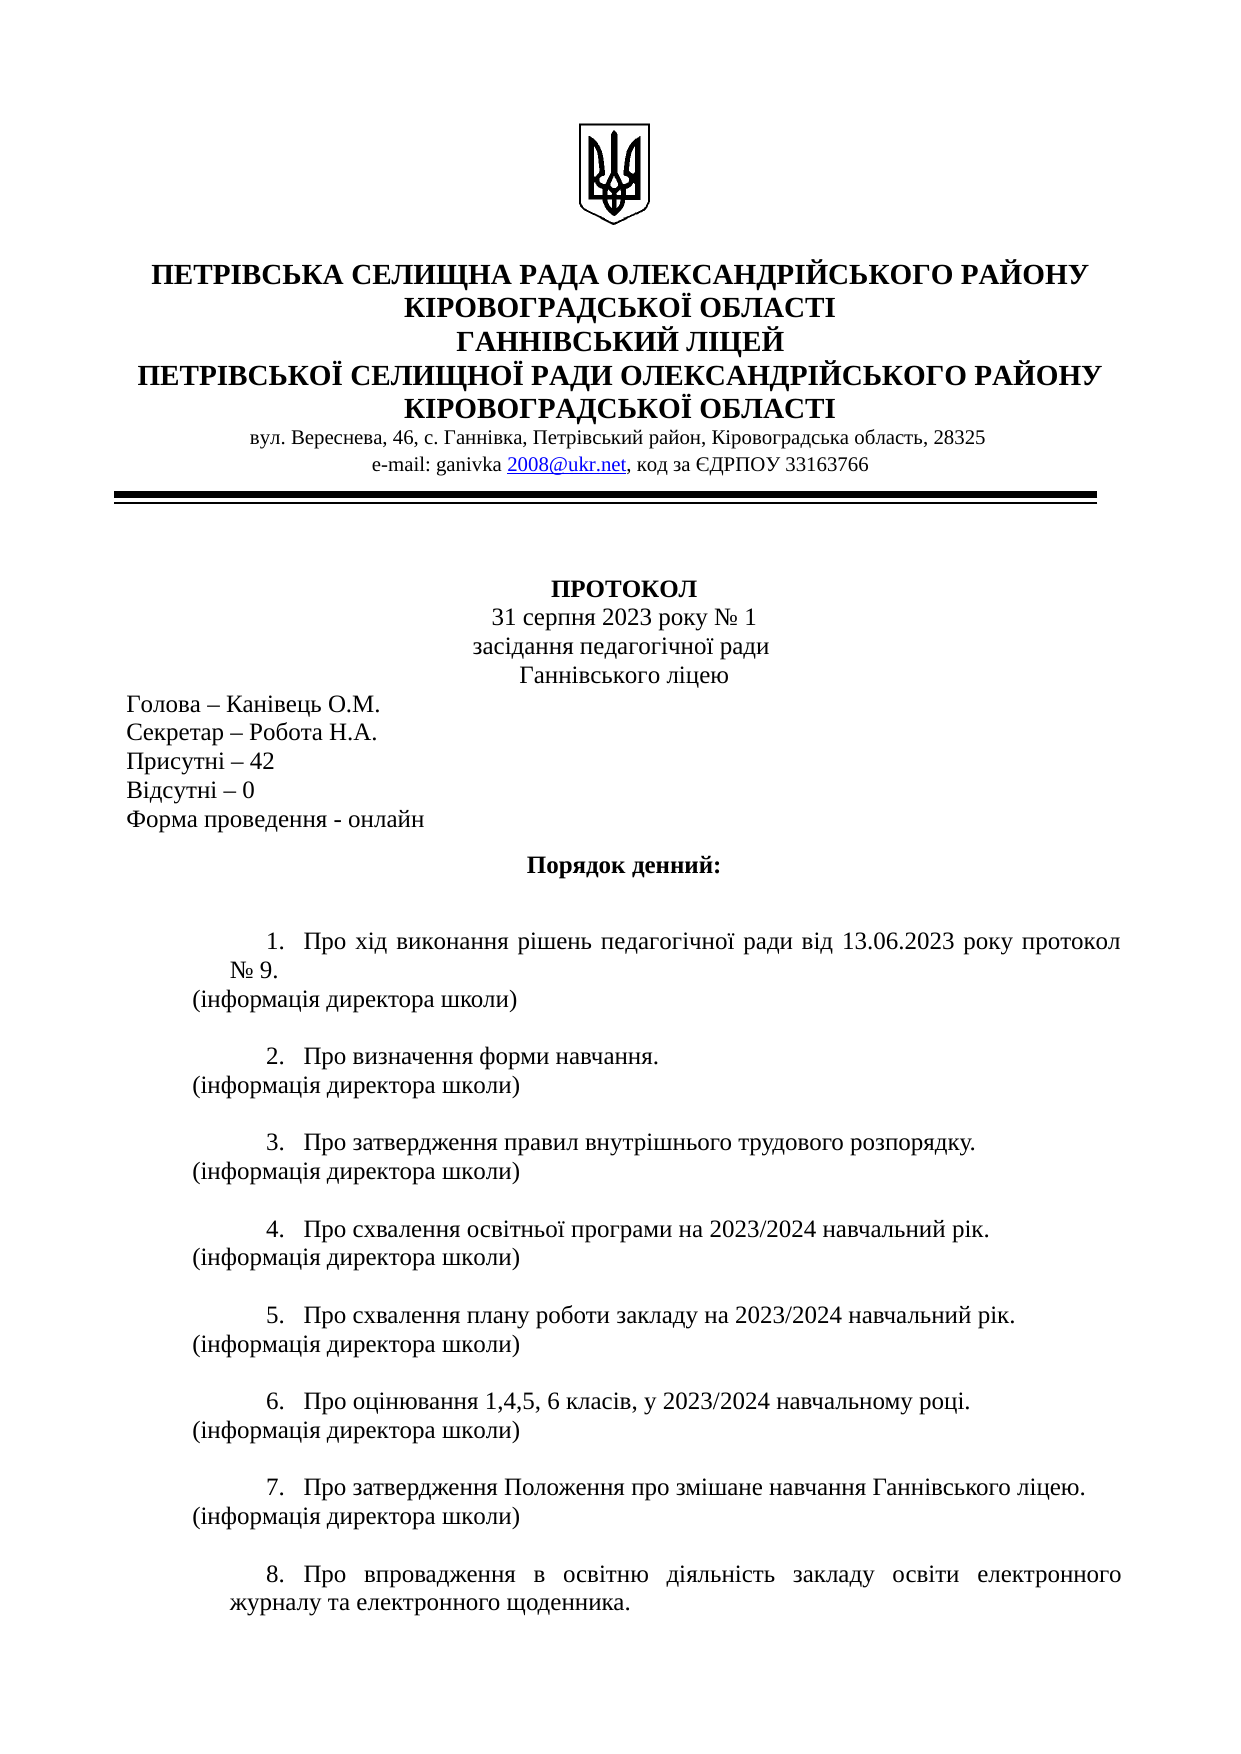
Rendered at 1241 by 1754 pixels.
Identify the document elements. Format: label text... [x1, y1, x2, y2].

text (інформація директора школи) [118, 1501, 1122, 1530]
text (інформація директора школи) [118, 1415, 1122, 1444]
list Про затвердження правил внутрішнього трудового розпорядку. [192, 1127, 1122, 1156]
text (інформація директора школи) [118, 1156, 1122, 1185]
text (інформація директора школи) [118, 1070, 1122, 1099]
list Про визначення форми навчання. [192, 1041, 1122, 1070]
text ПЕТРІВСЬКОЇ СЕЛИЩНОЇ РАДИ ОЛЕКСАНДРІЙСЬКОГО РАЙОНУ КІРОВОГРАДСЬКОЇ ОБЛАСТІ [118, 358, 1122, 425]
list Про затвердження Положення про змішане навчання Ганнівського ліцею. [192, 1472, 1122, 1501]
text Голова – Канівець О.М. [126, 689, 1122, 717]
text (інформація директора школи) [118, 1242, 1122, 1271]
list Про схвалення освітньої програми на 2023/2024 навчальний рік. [192, 1214, 1122, 1242]
list Про схвалення плану роботи закладу на 2023/2024 навчальний рік. [192, 1300, 1122, 1329]
text e-mail: ganivka 2008@ukr.net, код за ЄДРПОУ 33163766 [118, 452, 1122, 476]
text Ганнівського ліцею [126, 660, 1122, 689]
text вул. Вереснева, 46, с. Ганнівка, Петрівський район, Кіровоградська область, 28325 [118, 425, 1122, 449]
text 31 серпня 2023 року № 1 [126, 602, 1122, 631]
list Про оцінювання 1,4,5, 6 класів, у 2023/2024 навчальному році. [192, 1386, 1122, 1415]
text (інформація директора школи) [118, 984, 1122, 1012]
text Форма проведення - онлайн [126, 804, 1122, 832]
list Про хід виконання рішень педагогічної ради від 13.06.2023 року протокол № 9. [192, 926, 1122, 984]
text (інформація директора школи) [118, 1329, 1122, 1357]
text Присутні – 42 [126, 746, 1122, 775]
text ПРОТОКОЛ [126, 563, 1122, 602]
text Відсутні – 0 [126, 775, 1122, 804]
text Секретар – Робота Н.А. [126, 717, 1122, 746]
text ГАННІВСЬКИЙ ЛІЦЕЙ [118, 324, 1122, 358]
text ПЕТРІВСЬКА СЕЛИЩНА РАДА ОЛЕКСАНДРІЙСЬКОГО РАЙОНУ КІРОВОГРАДСЬКОЇ ОБЛАСТІ [118, 257, 1122, 324]
list Про впровадження в освітню діяльність закладу освіти електронного журналу та електронного щоденника. [192, 1559, 1122, 1616]
text засідання педагогічної ради [126, 631, 1122, 660]
text Порядок денний: [126, 840, 1122, 879]
